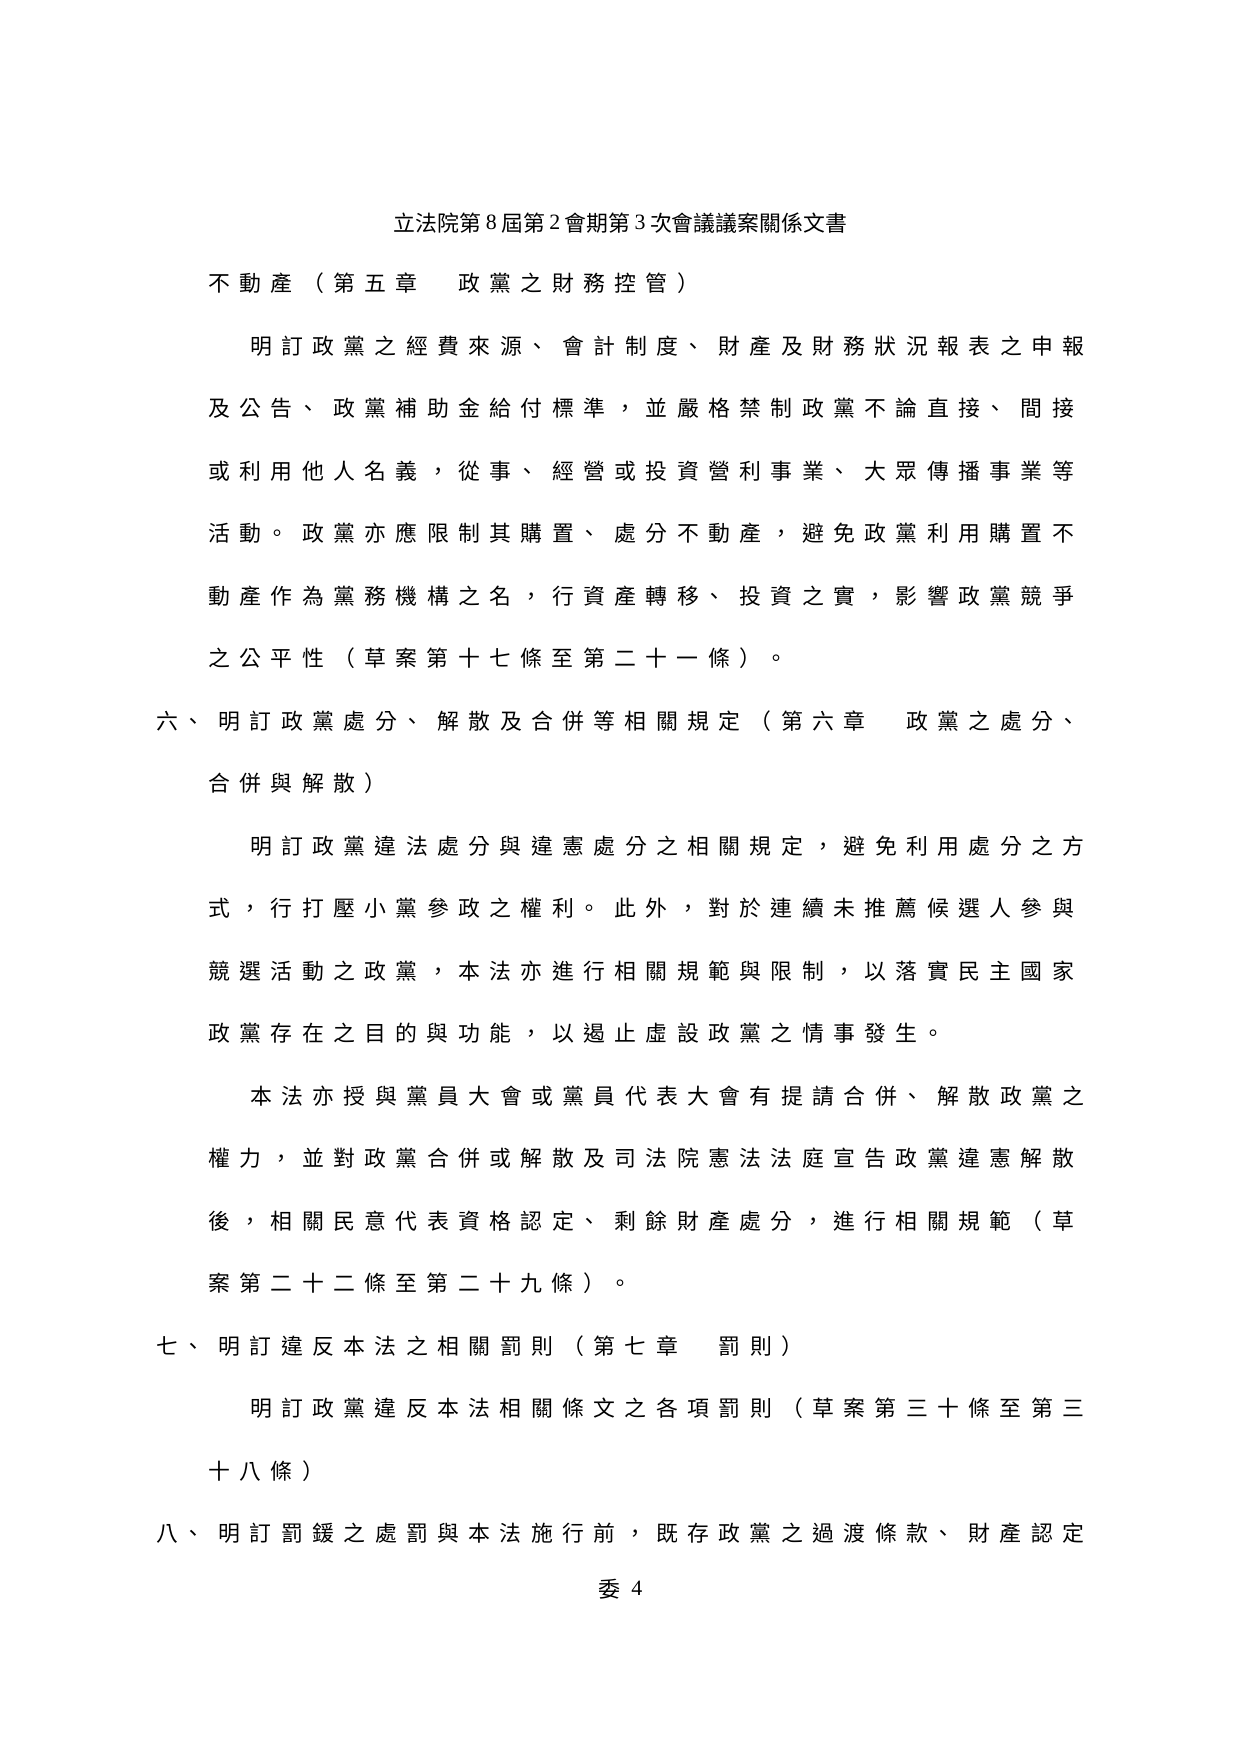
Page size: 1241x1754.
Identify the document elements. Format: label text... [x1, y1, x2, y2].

text 明訂政黨之經費來源、會計制度、財產及財務狀況報表之申報及公告、政黨補助金給付標準，並嚴格禁制政黨不論直接、間接或利用他人名義，從事、經營或投資營利事業、大眾傳播事業等活動。政黨亦應限制其購置、處分不動產，避免政黨利用購置不動產作為黨務機構之名，行資產轉移、投資之實，影響政黨競爭之公平性（草案第十七條至第二十一條）。 [195, 313, 1089, 688]
text 本法亦授與黨員大會或黨員代表大會有提請合併、解散政黨之權力，並對政黨合併或解散及司法院憲法法庭宣告政黨違憲解散後，相關民意代表資格認定、剩餘財產處分，進行相關規範（草案第二十二條至第二十九條）。 [195, 1063, 1089, 1313]
text 明訂政黨違反本法相關條文之各項罰則（草案第三十條至第三十八條） [195, 1376, 1089, 1501]
text 八、明訂罰鍰之處罰與本法施行前，既存政黨之過渡條款、財產認定 [151, 1501, 1089, 1563]
text 六、明訂政黨處分、解散及合併等相關規定（第六章 政黨之處分、合併與解散） [151, 688, 1089, 813]
text 不動產（第五章 政黨之財務控管） [151, 251, 1089, 313]
text 明訂政黨違法處分與違憲處分之相關規定，避免利用處分之方式，行打壓小黨參政之權利。此外，對於連續未推薦候選人參與競選活動之政黨，本法亦進行相關規範與限制，以落實民主國家政黨存在之目的與功能，以遏止虛設政黨之情事發生。 [195, 813, 1089, 1063]
text 七、明訂違反本法之相關罰則（第七章 罰則） [151, 1313, 1089, 1376]
